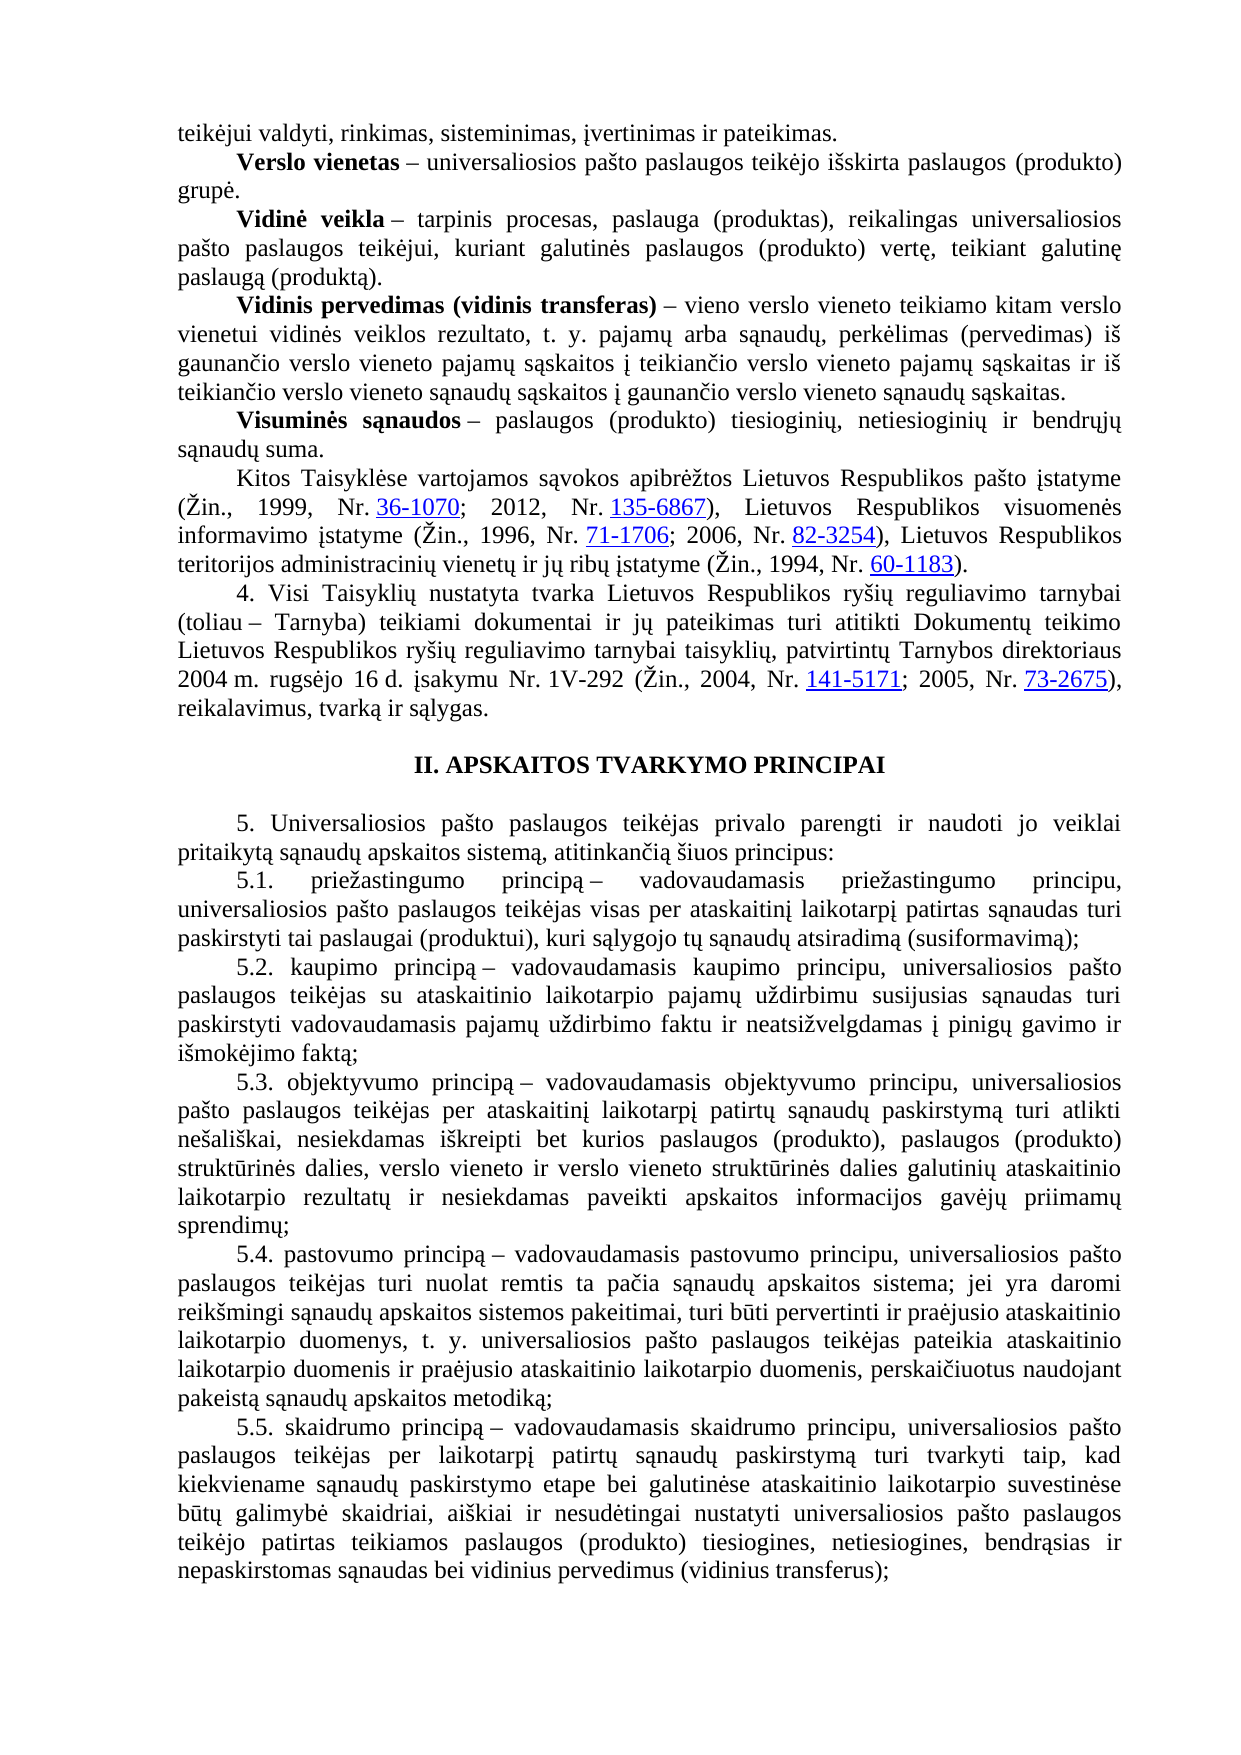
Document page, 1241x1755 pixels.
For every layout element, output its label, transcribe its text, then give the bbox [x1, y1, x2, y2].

text 5.5. skaidrumo principą – vadovaudamasis skaidrumo principu, universaliosios pašto paslaugos teikėjas per laikotarpį patirtų sąnaudų paskirstymą turi tvarkyti taip, kad kiekviename sąnaudų paskirstymo etape bei galutinėse ataskaitinio laikotarpio suvestinėse būtų galimybė skaidriai, aiškiai ir nesudėtingai nustatyti universaliosios pašto paslaugos teikėjo patirtas teikiamos paslaugos (produkto) tiesiogines, netiesiogines, bendrąsias ir nepaskirstomas sąnaudas bei vidinius pervedimus (vidinius transferus); [177, 1412, 1122, 1584]
text 5.4. pastovumo principą – vadovaudamasis pastovumo principu, universaliosios pašto paslaugos teikėjas turi nuolat remtis ta pačia sąnaudų apskaitos sistema; jei yra daromi reikšmingi sąnaudų apskaitos sistemos pakeitimai, turi būti pervertinti ir praėjusio ataskaitinio laikotarpio duomenys, t. y. universaliosios pašto paslaugos teikėjas pateikia ataskaitinio laikotarpio duomenis ir praėjusio ataskaitinio laikotarpio duomenis, perskaičiuotus naudojant pakeistą sąnaudų apskaitos metodiką; [177, 1239, 1122, 1412]
text II. APSKAITOS TVARKYMO PRINCIPAI [177, 751, 1122, 779]
text 4. Visi Taisyklių nustatyta tvarka Lietuvos Respublikos ryšių reguliavimo tarnybai (toliau – Tarnyba) teikiami dokumentai ir jų pateikimas turi atitikti Dokumentų teikimo Lietuvos Respublikos ryšių reguliavimo tarnybai taisyklių, patvirtintų Tarnybos direktoriaus 2004 m. rugsėjo 16 d. įsakymu Nr. 1V-292 (Žin., 2004, Nr. 141-5171; 2005, Nr. 73-2675), reikalavimus, tvarką ir sąlygas. [177, 578, 1122, 722]
text Visuminės sąnaudos – paslaugos (produkto) tiesioginių, netiesioginių ir bendrųjų sąnaudų suma. [177, 406, 1122, 463]
text 5.2. kaupimo principą – vadovaudamasis kaupimo principu, universaliosios pašto paslaugos teikėjas su ataskaitinio laikotarpio pajamų uždirbimu susijusias sąnaudas turi paskirstyti vadovaudamasis pajamų uždirbimo faktu ir neatsižvelgdamas į pinigų gavimo ir išmokėjimo faktą; [177, 952, 1122, 1067]
text 5.3. objektyvumo principą – vadovaudamasis objektyvumo principu, universaliosios pašto paslaugos teikėjas per ataskaitinį laikotarpį patirtų sąnaudų paskirstymą turi atlikti nešališkai, nesiekdamas iškreipti bet kurios paslaugos (produkto), paslaugos (produkto) struktūrinės dalies, verslo vieneto ir verslo vieneto struktūrinės dalies galutinių ataskaitinio laikotarpio rezultatų ir nesiekdamas paveikti apskaitos informacijos gavėjų priimamų sprendimų; [177, 1067, 1122, 1239]
text Vidinė veikla – tarpinis procesas, paslauga (produktas), reikalingas universaliosios pašto paslaugos teikėjui, kuriant galutinės paslaugos (produkto) vertę, teikiant galutinę paslaugą (produktą). [177, 204, 1122, 291]
text Vidinis pervedimas (vidinis transferas) – vieno verslo vieneto teikiamo kitam verslo vienetui vidinės veiklos rezultato, t. y. pajamų arba sąnaudų, perkėlimas (pervedimas) iš gaunančio verslo vieneto pajamų sąskaitos į teikiančio verslo vieneto pajamų sąskaitas ir iš teikiančio verslo vieneto sąnaudų sąskaitos į gaunančio verslo vieneto sąnaudų sąskaitas. [177, 291, 1122, 406]
text 5.1. priežastingumo principą – vadovaudamasis priežastingumo principu, universaliosios pašto paslaugos teikėjas visas per ataskaitinį laikotarpį patirtas sąnaudas turi paskirstyti tai paslaugai (produktui), kuri sąlygojo tų sąnaudų atsiradimą (susiformavimą); [177, 866, 1122, 952]
text teikėjui valdyti, rinkimas, sisteminimas, įvertinimas ir pateikimas. [177, 118, 1122, 147]
text Kitos Taisyklėse vartojamos sąvokos apibrėžtos Lietuvos Respublikos pašto įstatyme (Žin., 1999, Nr. 36-1070; 2012, Nr. 135-6867), Lietuvos Respublikos visuomenės informavimo įstatyme (Žin., 1996, Nr. 71-1706; 2006, Nr. 82-3254), Lietuvos Respublikos teritorijos administracinių vienetų ir jų ribų įstatyme (Žin., 1994, Nr. 60-1183). [177, 463, 1122, 578]
text 5. Universaliosios pašto paslaugos teikėjas privalo parengti ir naudoti jo veiklai pritaikytą sąnaudų apskaitos sistemą, atitinkančią šiuos principus: [177, 808, 1122, 866]
text Verslo vienetas – universaliosios pašto paslaugos teikėjo išskirta paslaugos (produkto) grupė. [177, 147, 1122, 204]
